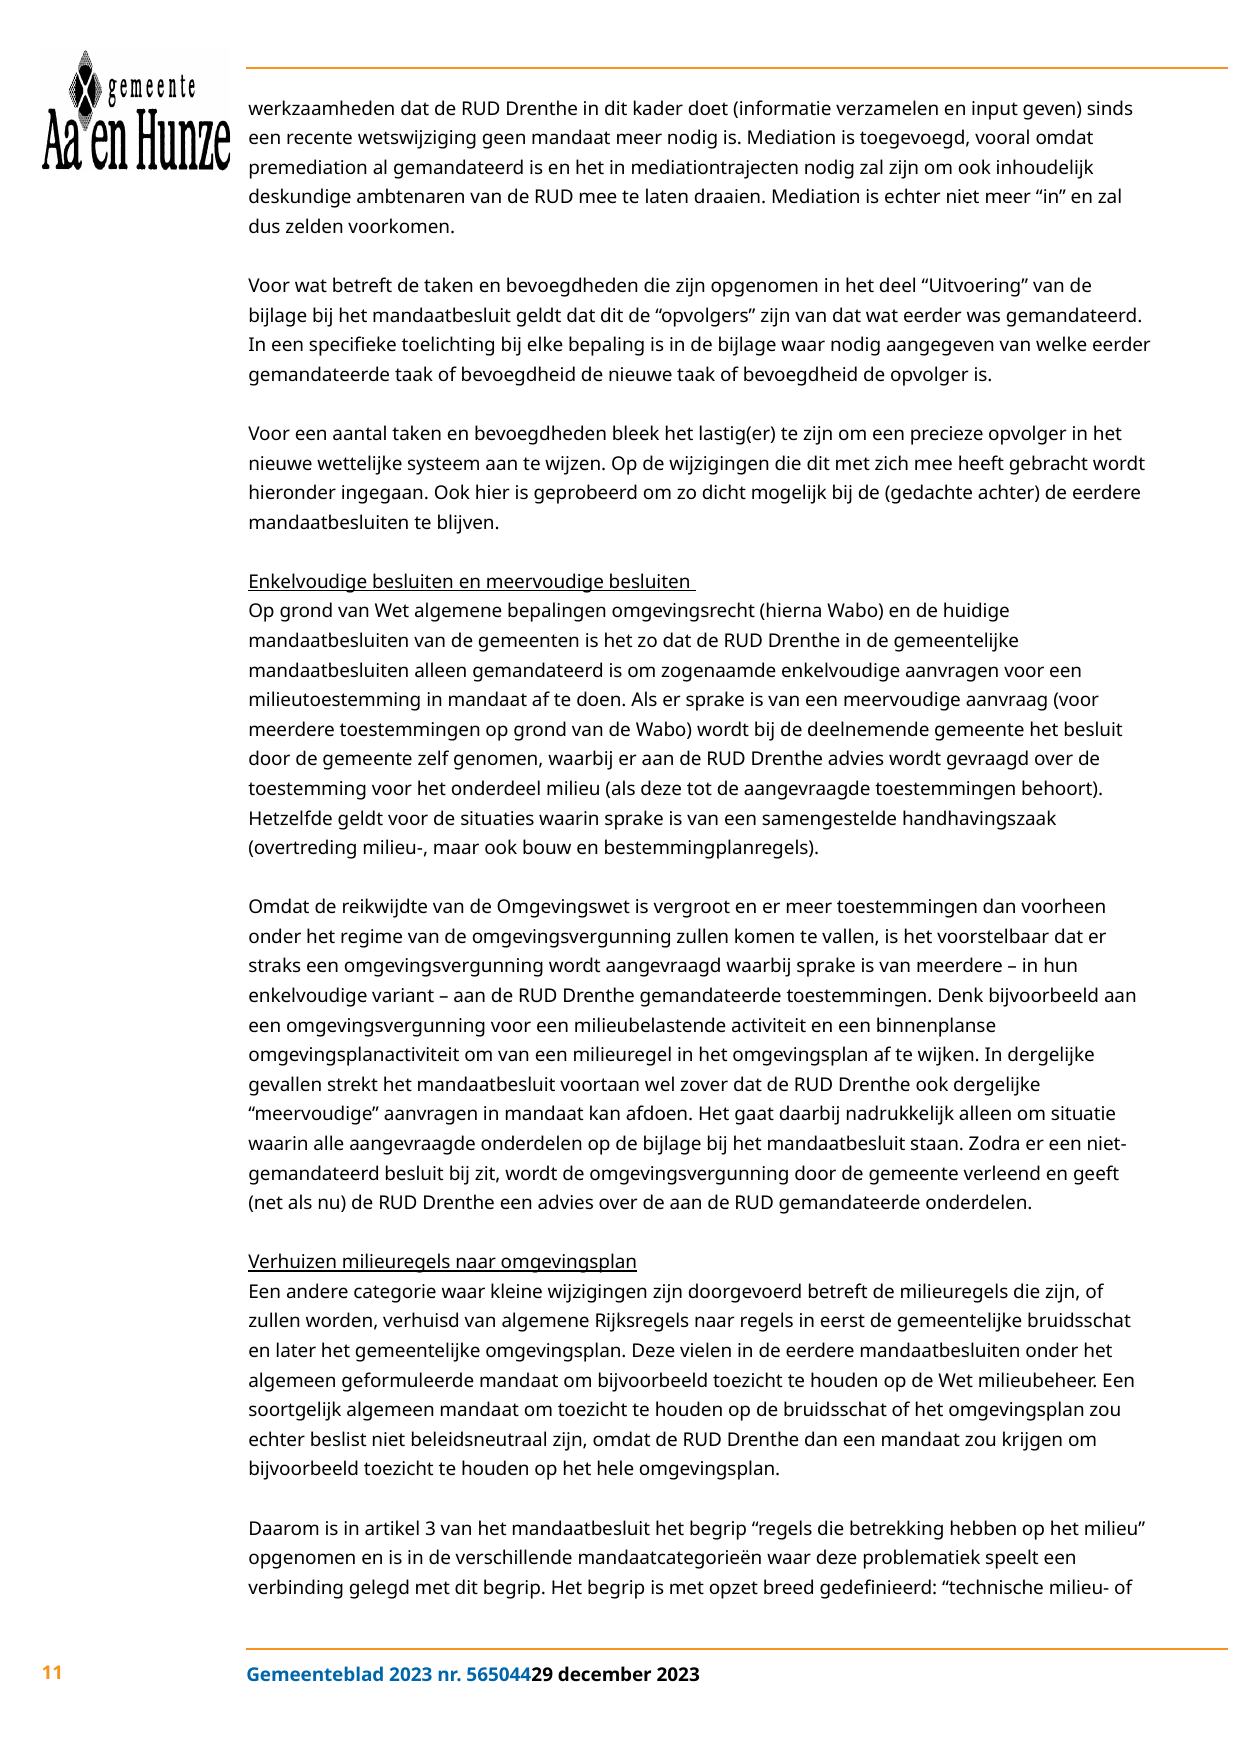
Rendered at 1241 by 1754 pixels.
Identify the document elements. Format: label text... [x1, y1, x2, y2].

text Daarom is in artikel 3 van het mandaatbesluit het begrip “regels die betrekking hebben op het milieu” opgenomen en is in de verschillende mandaatcategorieën waar deze problematiek speelt een verbinding gelegd met dit begrip. Het begrip is met opzet breed gedefinieerd: “technische milieu- of [248, 1515, 1152, 1600]
text Verhuizen milieuregels naar omgevingsplan [248, 1248, 1152, 1274]
text Voor een aantal taken en bevoegdheden bleek het lastig(er) te zijn om een precieze opvolger in het nieuwe wettelijke systeem aan te wijzen. Op de wijzigingen die dit met zich mee heeft gebracht wordt hieronder ingegaan. Ook hier is geprobeerd om zo dicht mogelijk bij de (gedachte achter) de eerdere mandaatbesluiten te blijven. [248, 420, 1152, 535]
text Voor wat betreft de taken en bevoegdheden die zijn opgenomen in het deel “Uitvoering” van de bijlage bij het mandaatbesluit geldt dat dit de “opvolgers” zijn van dat wat eerder was gemandateerd. In een specifieke toelichting bij elke bepaling is in de bijlage waar nodig aangegeven van welke eerder gemandateerde taak of bevoegdheid de nieuwe taak of bevoegdheid de opvolger is. [248, 272, 1152, 387]
text Enkelvoudige besluiten en meervoudige besluiten [248, 568, 1152, 594]
text Een andere categorie waar kleine wijzigingen zijn doorgevoerd betreft de milieuregels die zijn, of zullen worden, verhuisd van algemene Rijksregels naar regels in eerst de gemeentelijke bruidsschat en later het gemeentelijke omgevingsplan. Deze vielen in de eerdere mandaatbesluiten onder het algemeen geformuleerde mandaat om bijvoorbeeld toezicht te houden op de Wet milieubeheer. Een soortgelijk algemeen mandaat om toezicht te houden op de bruidsschat of het omgevingsplan zou echter beslist niet beleidsneutraal zijn, omdat de RUD Drenthe dan een mandaat zou krijgen om bijvoorbeeld toezicht te houden op het hele omgevingsplan. [248, 1278, 1152, 1481]
text Op grond van Wet algemene bepalingen omgevingsrecht (hierna Wabo) en de huidige mandaatbesluiten van de gemeenten is het zo dat de RUD Drenthe in de gemeentelijke mandaatbesluiten alleen gemandateerd is om zogenaamde enkelvoudige aanvragen voor een milieutoestemming in mandaat af te doen. Als er sprake is van een meervoudige aanvraag (voor meerdere toestemmingen op grond van de Wabo) wordt bij de deelnemende gemeente het besluit door de gemeente zelf genomen, waarbij er aan de RUD Drenthe advies wordt gevraagd over de toestemming voor het onderdeel milieu (als deze tot de aangevraagde toestemmingen behoort). Hetzelfde geldt voor de situaties waarin sprake is van een samengestelde handhavingszaak (overtreding milieu-, maar ook bouw en bestemmingplanregels). [248, 598, 1152, 860]
text Omdat de reikwijdte van de Omgevingswet is vergroot en er meer toestemmingen dan voorheen onder het regime van de omgevingsvergunning zullen komen te vallen, is het voorstelbaar dat er straks een omgevingsvergunning wordt aangevraagd waarbij sprake is van meerdere – in hun enkelvoudige variant – aan de RUD Drenthe gemandateerde toestemmingen. Denk bijvoorbeeld aan een omgevingsvergunning voor een milieubelastende activiteit en een binnenplanse omgevingsplanactiviteit om van een milieuregel in het omgevingsplan af te wijken. In dergelijke gevallen strekt het mandaatbesluit voortaan wel zover dat de RUD Drenthe ook dergelijke “meervoudige” aanvragen in mandaat kan afdoen. Het gaat daarbij nadrukkelijk alleen om situatie waarin alle aangevraagde onderdelen op de bijlage bij het mandaatbesluit staan. Zodra er een niet-gemandateerd besluit bij zit, wordt de omgevingsvergunning door de gemeente verleend en geeft (net als nu) de RUD Drenthe een advies over de aan de RUD gemandateerde onderdelen. [248, 893, 1152, 1215]
text werkzaamheden dat de RUD Drenthe in dit kader doet (informatie verzamelen en input geven) sinds een recente wetswijziging geen mandaat meer nodig is. Mediation is toegevoegd, vooral omdat premediation al gemandateerd is en het in mediationtrajecten nodig zal zijn om ook inhoudelijk deskundige ambtenaren van de RUD mee te laten draaien. Mediation is echter niet meer “in” en zal dus zelden voorkomen. [248, 95, 1152, 239]
picture [41, 47, 231, 172]
